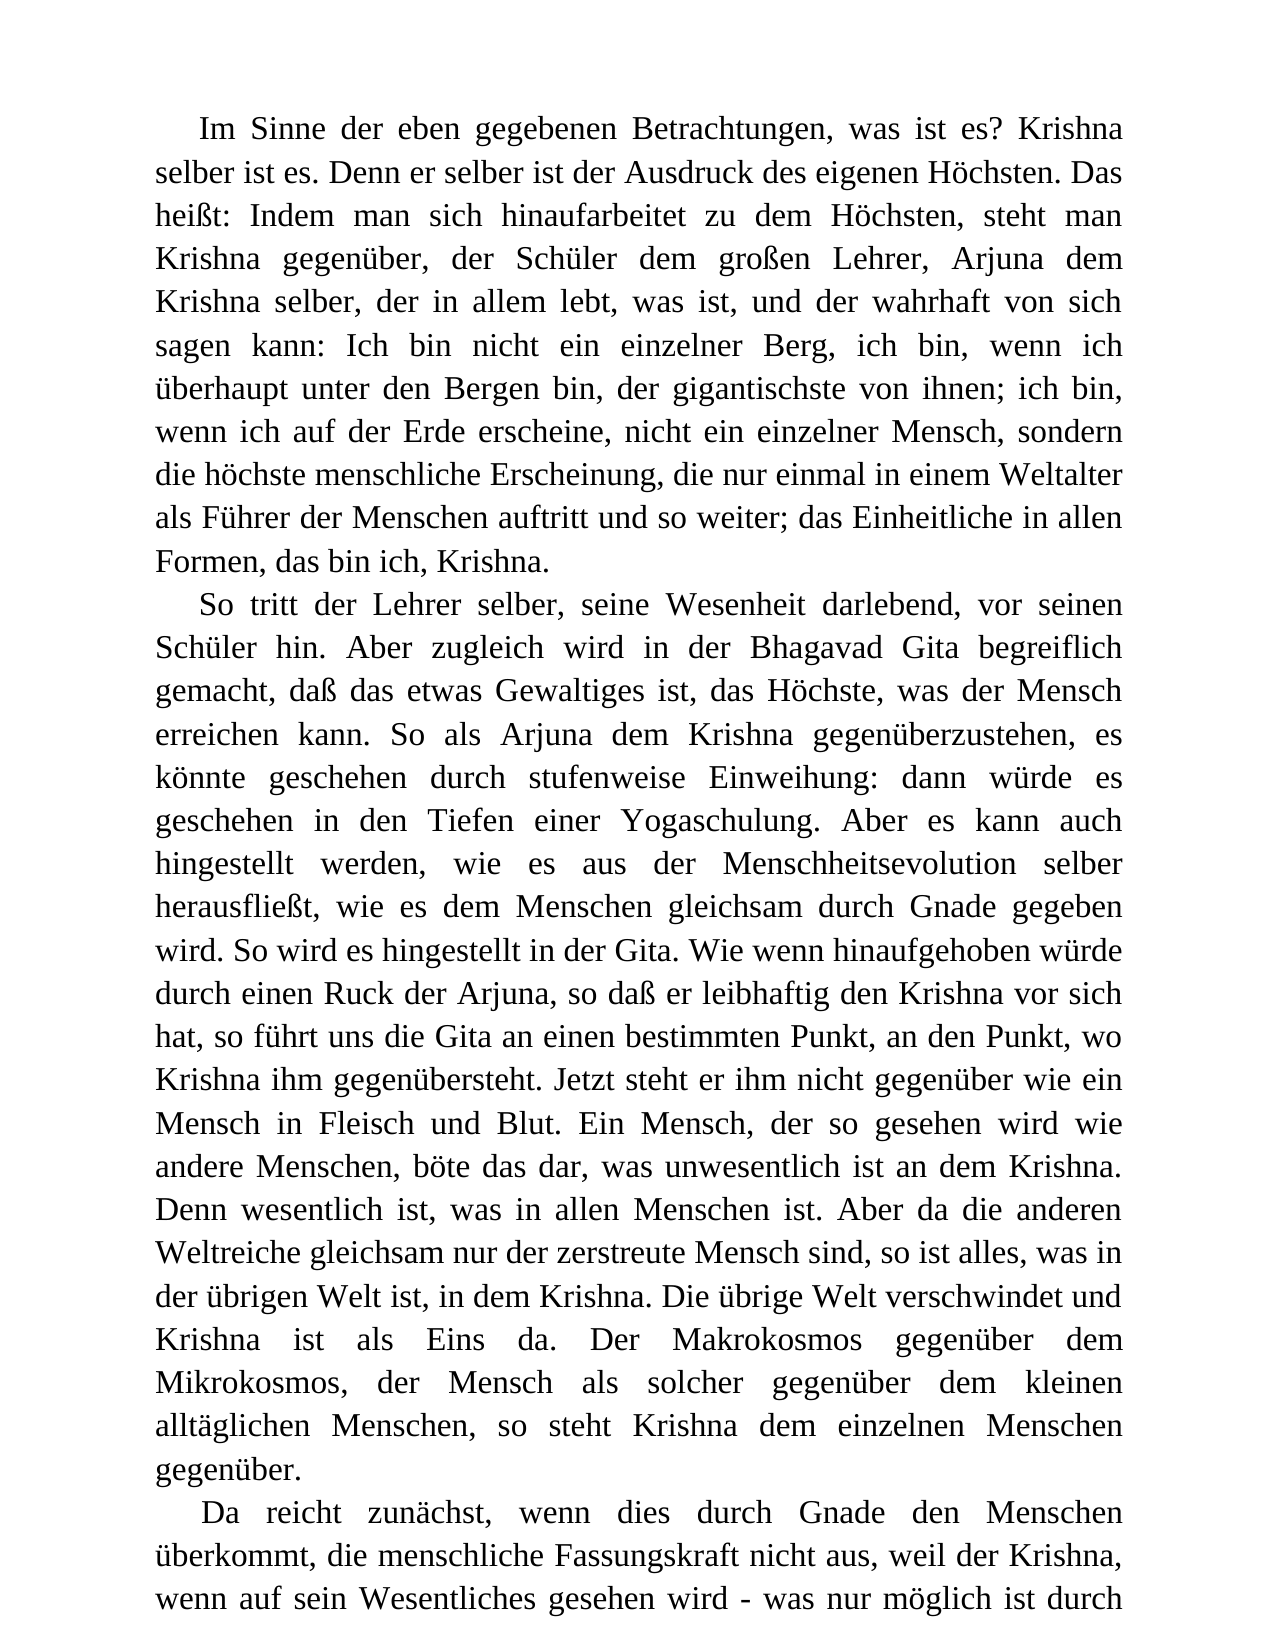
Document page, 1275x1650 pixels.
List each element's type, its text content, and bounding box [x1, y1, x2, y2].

text So tritt der Lehrer selber, seine Wesenheit darlebend, vor seinen Schüler hin. Aber zugleich wird in der Bhagavad Gita begreiflich gemacht, daß das etwas Gewaltiges ist, das Höchste, was der Mensch erreichen kann. So als Arjuna dem Krishna gegenüberzustehen, es könnte geschehen durch stufenweise Einweihung: dann würde es geschehen in den Tiefen einer Yogaschulung. Aber es kann auch hingestellt werden, wie es aus der Menschheitsevolution selber herausfließt, wie es dem Menschen gleichsam durch Gnade gegeben wird. So wird es hingestellt in der Gita. Wie wenn hinaufgehoben würde durch einen Ruck der Arjuna, so daß er leibhaftig den Krishna vor sich hat, so führt uns die Gita an einen bestimmten Punkt, an den Punkt, wo Krishna ihm gegenübersteht. Jetzt steht er ihm nicht gegenüber wie ein Mensch in Fleisch und Blut. Ein Mensch, der so gesehen wird wie andere Menschen, böte das dar, was unwesentlich ist an dem Krishna. Denn wesentlich ist, was in allen Menschen ist. Aber da die anderen Weltreiche gleichsam nur der zerstreute Mensch sind, so ist alles, was in der übrigen Welt ist, in dem Krishna. Die übrige Welt verschwindet und Krishna ist als Eins da. Der Makrokosmos gegenüber dem Mikrokosmos, der Mensch als solcher gegenüber dem kleinen alltäglichen Menschen, so steht Krishna dem einzelnen Menschen gegenüber. [155, 584, 1124, 1487]
text Da reicht zunächst, wenn dies durch Gnade den Menschen überkommt, die menschliche Fassungskraft nicht aus, weil der Krishna, wenn auf sein Wesentliches gesehen wird - was nur möglich ist durch [155, 1492, 1124, 1617]
text Im Sinne der eben gegebenen Betrachtungen, was ist es? Krishna selber ist es. Denn er selber ist der Ausdruck des eigenen Höchsten. Das heißt: Indem man sich hinaufarbeitet zu dem Höchsten, steht man Krishna gegenüber, der Schüler dem großen Lehrer, Arjuna dem Krishna selber, der in allem lebt, was ist, und der wahrhaft von sich sagen kann: Ich bin nicht ein einzelner Berg, ich bin, wenn ich überhaupt unter den Bergen bin, der gigantischste von ihnen; ich bin, wenn ich auf der Erde erscheine, nicht ein einzelner Mensch, sondern die höchste menschliche Erscheinung, die nur einmal in einem Weltalter als Führer der Menschen auftritt und so weiter; das Einheitliche in allen Formen, das bin ich, Krishna. [155, 109, 1124, 579]
